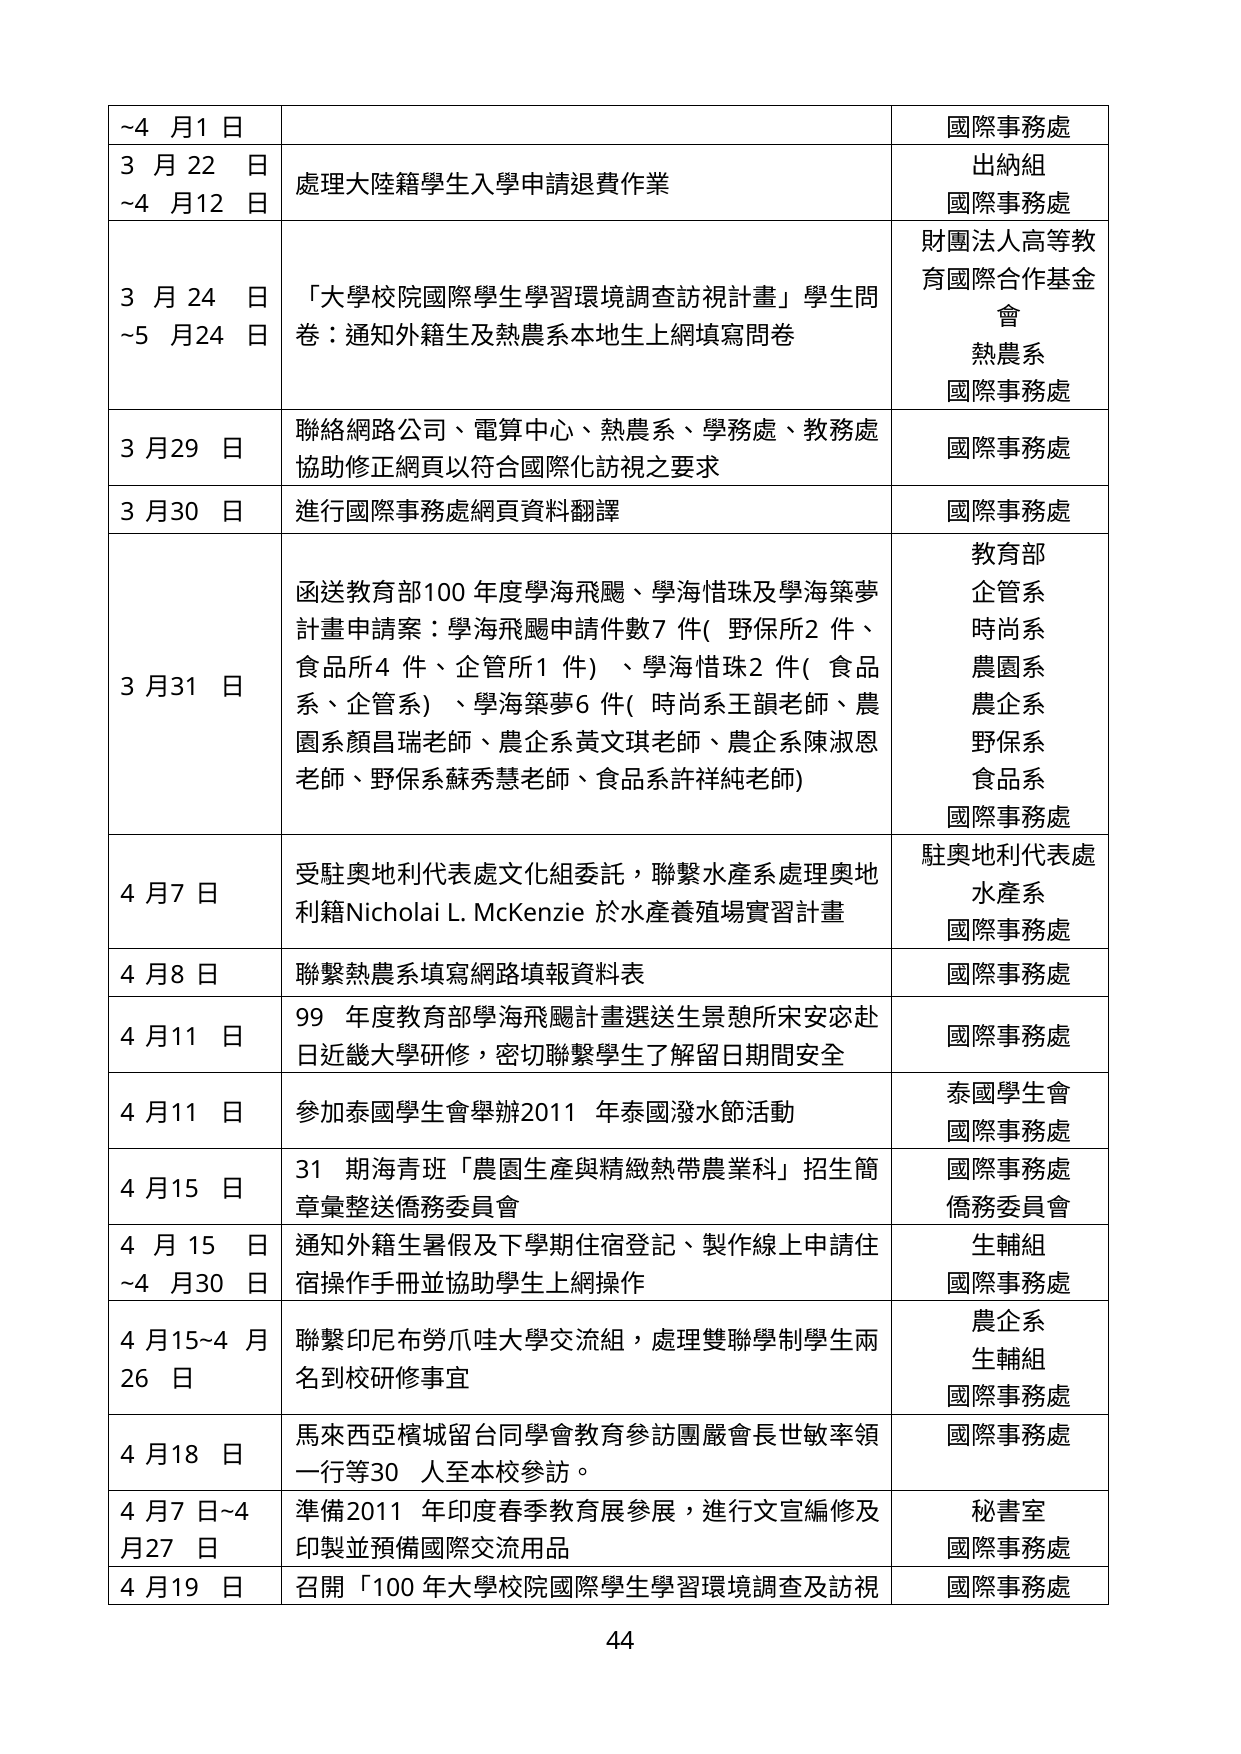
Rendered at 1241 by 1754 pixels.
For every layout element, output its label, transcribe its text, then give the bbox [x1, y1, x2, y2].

table_cell 99年度教育部學海飛颺計畫選送生景憩所宋安宓赴日近畿大學研修，密切聯繫學生了解留日期間安全 [282, 997, 891, 1072]
table_cell 參加泰國學生會舉辦2011年泰國潑水節活動 [282, 1073, 891, 1148]
table_cell 國際事務處 [892, 106, 1108, 144]
table_cell 受駐奧地利代表處文化組委託，聯繫水產系處理奧地利籍Nicholai L. McKenzie於水產養殖場實習計畫 [282, 835, 891, 948]
table_cell 國際事務處 僑務委員會 [892, 1149, 1108, 1224]
table_cell 4月19日 [109, 1567, 281, 1604]
table_cell ~4月1日 [109, 106, 281, 144]
table_cell 聯繫印尼布勞爪哇大學交流組，處理雙聯學制學生兩名到校研修事宜 [282, 1301, 891, 1414]
table_cell 召開「100年大學校院國際學生學習環境調查及訪視 [282, 1567, 891, 1604]
table_cell 3月22日~4月12日 [109, 145, 281, 220]
table_cell 秘書室 國際事務處 [892, 1491, 1108, 1566]
table_cell 3月30日 [109, 486, 281, 533]
table_cell 泰國學生會 國際事務處 [892, 1073, 1108, 1148]
table_cell 4月15日~4月30日 [109, 1225, 281, 1300]
table_cell 3月31日 [109, 534, 281, 834]
table_cell 農企系 生輔組 國際事務處 [892, 1301, 1108, 1414]
table_cell 財團法人高等教育國際合作基金會 熱農系 國際事務處 [892, 221, 1108, 408]
table_cell 出納組 國際事務處 [892, 145, 1108, 220]
table_cell 國際事務處 [892, 997, 1108, 1072]
table_cell 4月11日 [109, 997, 281, 1072]
table_cell 生輔組 國際事務處 [892, 1225, 1108, 1300]
table_cell 駐奧地利代表處 水產系 國際事務處 [892, 835, 1108, 948]
table_cell [282, 106, 891, 144]
table_cell 處理大陸籍學生入學申請退費作業 [282, 145, 891, 220]
table_cell 國際事務處 [892, 486, 1108, 533]
table_cell 函送教育部100年度學海飛颺、學海惜珠及學海築夢計畫申請案：學海飛颺申請件數7件(野保所2件、食品所4件、企管所1件)、學海惜珠2件(食品系、企管系)、學海築夢6件(時尚系王韻老師、農園系顏昌瑞老師、農企系黃文琪老師、農企系陳淑恩老師、野保系蘇秀慧老師、食品系許祥純老師) [282, 534, 891, 834]
table_cell 4月11日 [109, 1073, 281, 1148]
table_cell 進行國際事務處網頁資料翻譯 [282, 486, 891, 533]
table_cell 4月8日 [109, 949, 281, 996]
table_cell 聯繫熱農系填寫網路填報資料表 [282, 949, 891, 996]
table_cell 4月7日 [109, 835, 281, 948]
table_cell 國際事務處 [892, 1415, 1108, 1490]
table_cell 準備2011年印度春季教育展參展，進行文宣編修及印製並預備國際交流用品 [282, 1491, 891, 1566]
table_cell 4月15日 [109, 1149, 281, 1224]
table_cell 國際事務處 [892, 1567, 1108, 1604]
table_cell 3月29日 [109, 410, 281, 484]
table_cell 「大學校院國際學生學習環境調查訪視計畫」學生問卷：通知外籍生及熱農系本地生上網填寫問卷 [282, 221, 891, 408]
table_cell 31期海青班「農園生產與精緻熱帶農業科」招生簡章彙整送僑務委員會 [282, 1149, 891, 1224]
table_cell 4月15~4月26日 [109, 1301, 281, 1414]
table_cell 聯絡網路公司、電算中心、熱農系、學務處、教務處協助修正網頁以符合國際化訪視之要求 [282, 410, 891, 484]
table_cell 國際事務處 [892, 949, 1108, 996]
table_cell 4月7日~4月27日 [109, 1491, 281, 1566]
table_cell 馬來西亞檳城留台同學會教育參訪團嚴會長世敏率領一行等30人至本校參訪。 [282, 1415, 891, 1490]
table_cell 3月24日~5月24日 [109, 221, 281, 408]
table_cell 通知外籍生暑假及下學期住宿登記、製作線上申請住宿操作手冊並協助學生上網操作 [282, 1225, 891, 1300]
table_cell 4月18日 [109, 1415, 281, 1490]
table_cell 教育部 企管系 時尚系 農園系 農企系 野保系 食品系 國際事務處 [892, 534, 1108, 834]
table_cell 國際事務處 [892, 410, 1108, 484]
